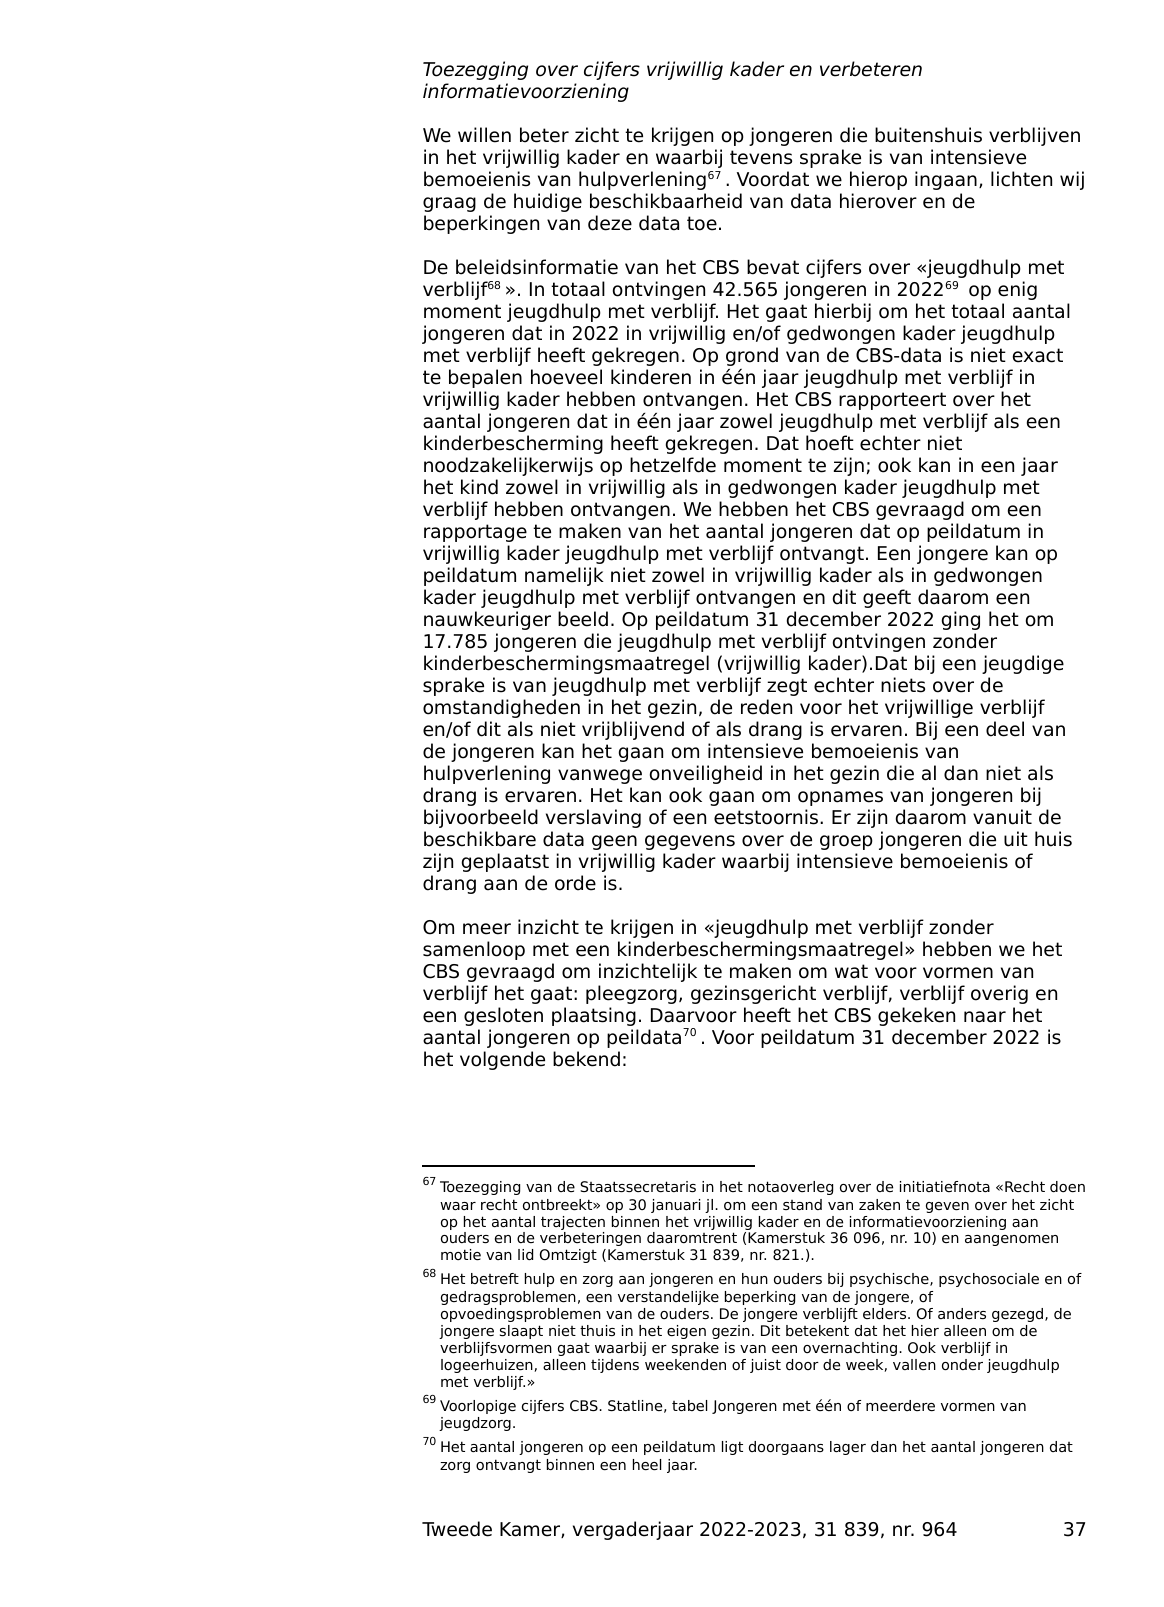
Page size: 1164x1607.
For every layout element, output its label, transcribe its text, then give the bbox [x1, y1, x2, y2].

subtitle Toezegging over cijfers vrijwillig kader en verbeteren informatievoorziening [422, 59, 1087, 103]
text Voorlopige cijfers CBS. Statline, tabel Jongeren met één of meerdere vormen van jeugdzorg. [422, 1393, 1087, 1432]
text Toezegging van de Staatssecretaris in het notaoverleg over de initiatiefnota «Recht doen waar recht ontbreekt» op 30 januari jl. om een stand van zaken te geven over het zicht op het aantal trajecten binnen het vrijwillig kader en de informatievoorziening aan ouders en de verbeteringen daaromtrent (Kamerstuk 36 096, nr. 10) en aangenomen motie van lid Omtzigt (Kamerstuk 31 839, nr. 821.). [422, 1175, 1087, 1264]
text De beleidsinformatie van het CBS bevat cijfers over «jeugdhulp met verblijf». In totaal ontvingen 42.565 jongeren in 2022 op enig moment jeugdhulp met verblijf. Het gaat hierbij om het totaal aantal jongeren dat in 2022 in vrijwillig en/of gedwongen kader jeugdhulp met verblijf heeft gekregen. Op grond van de CBS-data is niet exact te bepalen hoeveel kinderen in één jaar jeugdhulp met verblijf in vrijwillig kader hebben ontvangen. Het CBS rapporteert over het aantal jongeren dat in één jaar zowel jeugdhulp met verblijf als een kinderbescherming heeft gekregen. Dat hoeft echter niet noodzakelijkerwijs op hetzelfde moment te zijn; ook kan in een jaar het kind zowel in vrijwillig als in gedwongen kader jeugdhulp met verblijf hebben ontvangen. We hebben het CBS gevraagd om een rapportage te maken van het aantal jongeren dat op peildatum in vrijwillig kader jeugdhulp met verblijf ontvangt. Een jongere kan op peildatum namelijk niet zowel in vrijwillig kader als in gedwongen kader jeugdhulp met verblijf ontvangen en dit geeft daarom een nauwkeuriger beeld. Op peildatum 31 december 2022 ging het om 17.785 jongeren die jeugdhulp met verblijf ontvingen zonder kinderbeschermingsmaatregel (vrijwillig kader).Dat bij een jeugdige sprake is van jeugdhulp met verblijf zegt echter niets over de omstandigheden in het gezin, de reden voor het vrijwillige verblijf en/of dit als niet vrijblijvend of als drang is ervaren. Bij een deel van de jongeren kan het gaan om intensieve bemoeienis van hulpverlening vanwege onveiligheid in het gezin die al dan niet als drang is ervaren. Het kan ook gaan om opnames van jongeren bij bijvoorbeeld verslaving of een eetstoornis. Er zijn daarom vanuit de beschikbare data geen gegevens over de groep jongeren die uit huis zijn geplaatst in vrijwillig kader waarbij intensieve bemoeienis of drang aan de orde is. [422, 257, 1087, 895]
text We willen beter zicht te krijgen op jongeren die buitenshuis verblijven in het vrijwillig kader en waarbij tevens sprake is van intensieve bemoeienis van hulpverlening. Voordat we hierop ingaan, lichten wij graag de huidige beschikbaarheid van data hierover en de beperkingen van deze data toe. [422, 125, 1087, 235]
text Het betreft hulp en zorg aan jongeren en hun ouders bij psychische, psychosociale en of gedragsproblemen, een verstandelijke beperking van de jongere, of opvoedingsproblemen van de ouders. De jongere verblijft elders. Of anders gezegd, de jongere slaapt niet thuis in het eigen gezin. Dit betekent dat het hier alleen om de verblijfsvormen gaat waarbij er sprake is van een overnachting. Ook verblijf in logeerhuizen, alleen tijdens weekenden of juist door de week, vallen onder jeugdhulp met verblijf.» [422, 1267, 1087, 1391]
text Om meer inzicht te krijgen in «jeugdhulp met verblijf zonder samenloop met een kinderbeschermingsmaatregel» hebben we het CBS gevraagd om inzichtelijk te maken om wat voor vormen van verblijf het gaat: pleegzorg, gezinsgericht verblijf, verblijf overig en een gesloten plaatsing. Daarvoor heeft het CBS gekeken naar het aantal jongeren op peildata. Voor peildatum 31 december 2022 is het volgende bekend: [422, 917, 1087, 1071]
text Het aantal jongeren op een peildatum ligt doorgaans lager dan het aantal jongeren dat zorg ontvangt binnen een heel jaar. [422, 1435, 1087, 1474]
